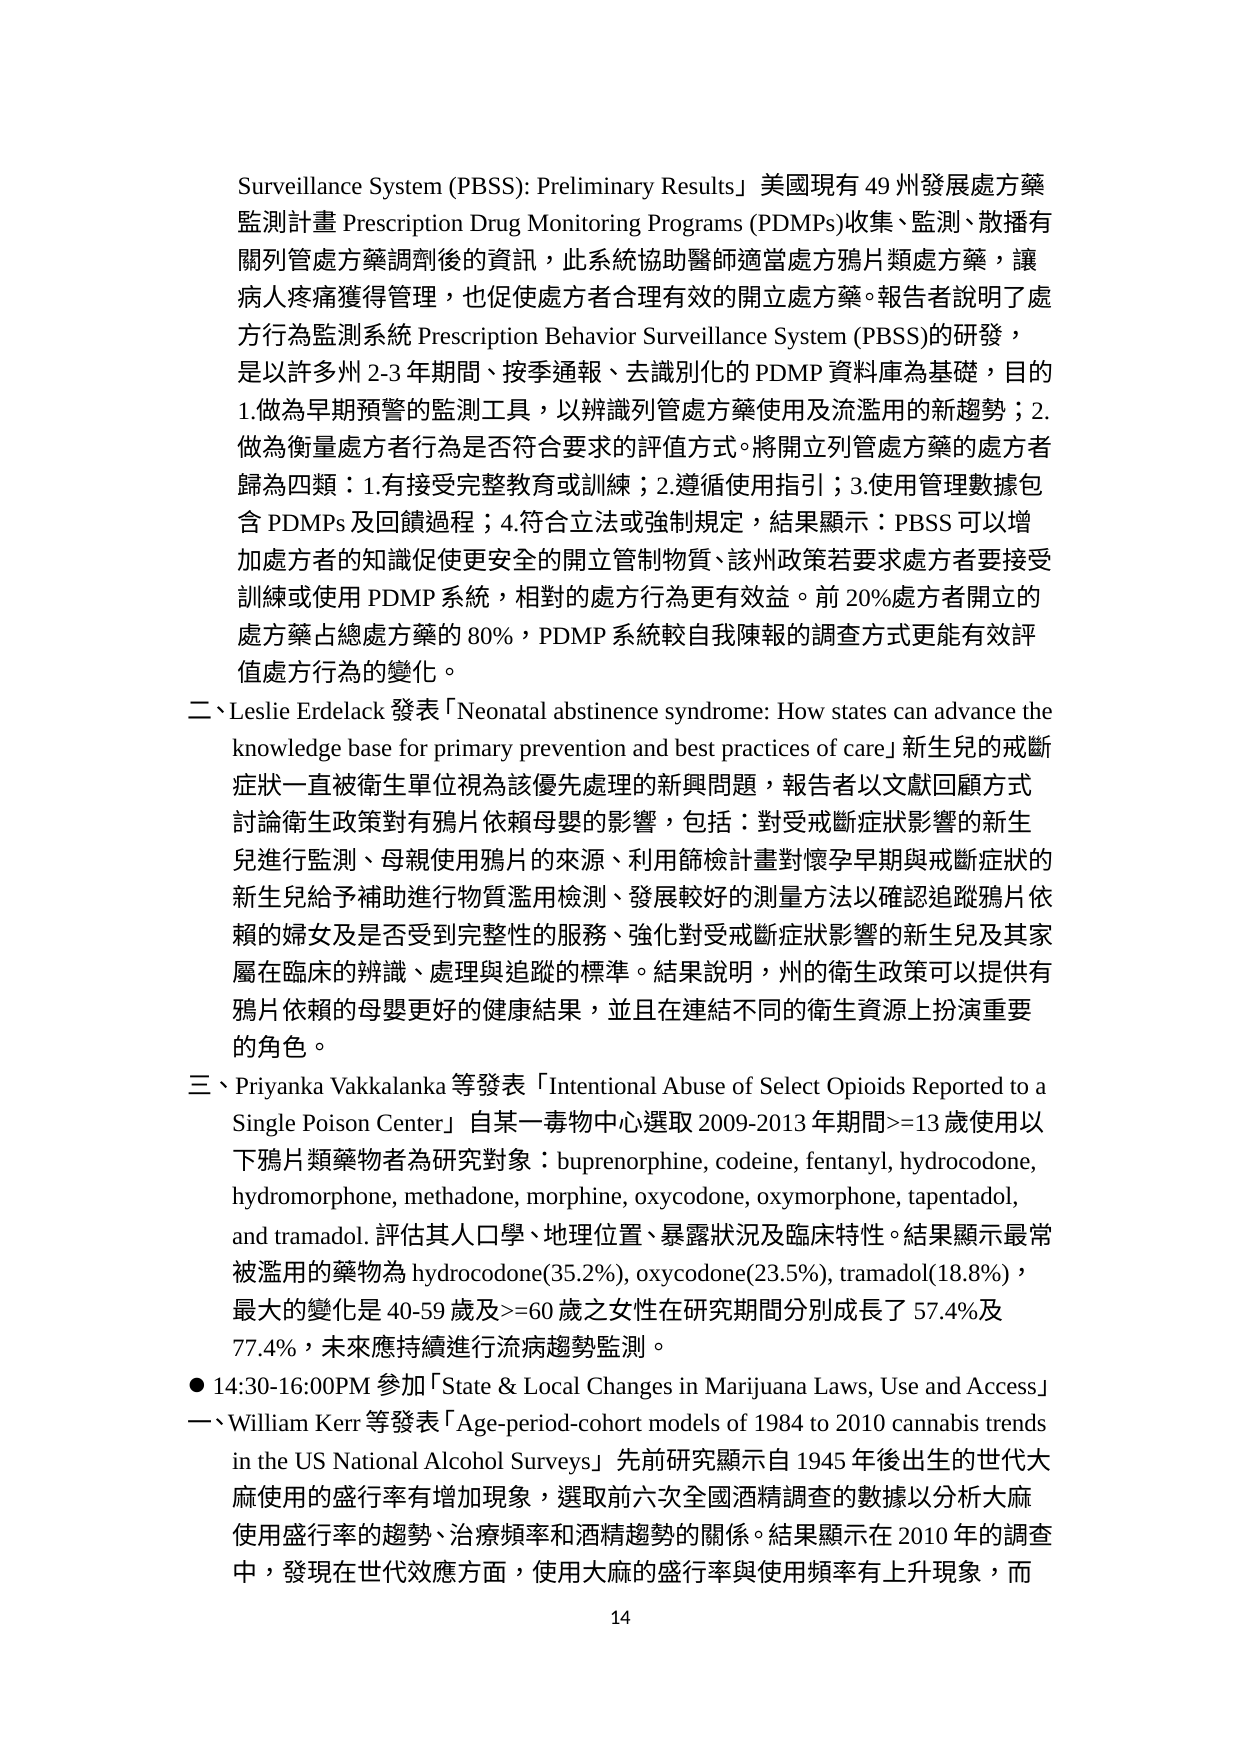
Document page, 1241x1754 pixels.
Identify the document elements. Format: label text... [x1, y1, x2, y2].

text 14:30-16:00PM參加「State & Local Changes in Marijuana Laws, Use and Access」 [187, 1364, 1053, 1402]
text 三、Priyanka Vakkalanka等發表「Intentional Abuse of Select Opioids Reported to a Single Poison Center」自某一毒物中心選取2009-2013年期間>=13歲使用以下鴉片類藥物者為研究對象：buprenorphine, codeine, fentanyl, hydrocodone, hydromorphone, methadone, morphine, oxycodone, oxymorphone, tapentadol, and tramadol. 評估其人口學、地理位置、暴露狀況及臨床特性。結果顯示最常被濫用的藥物為hydrocodone(35.2%), oxycodone(23.5%), tramadol(18.8%)，最大的變化是40-59歲及>=60歲之女性在研究期間分別成長了57.4%及77.4%，未來應持續進行流病趨勢監測。 [187, 1064, 1053, 1364]
list Surveillance System (PBSS): Preliminary Results」美國現有49州發展處方藥監測計畫Prescription Drug Monitoring Programs (PDMPs)收集、監測、散播有關列管處方藥調劑後的資訊，此系統協助醫師適當處方鴉片類處方藥，讓病人疼痛獲得管理，也促使處方者合理有效的開立處方藥。報告者說明了處方行為監測系統Prescription Behavior Surveillance System (PBSS)的研發，是以許多州2-3年期間、按季通報、去識別化的PDMP資料庫為基礎，目的1.做為早期預警的監測工具，以辨識列管處方藥使用及流濫用的新趨勢；2.做為衡量處方者行為是否符合要求的評值方式。將開立列管處方藥的處方者歸為四類：1.有接受完整教育或訓練；2.遵循使用指引；3.使用管理數據包含PDMPs及回饋過程；4.符合立法或強制規定，結果顯示：PBSS可以增加處方者的知識促使更安全的開立管制物質、該州政策若要求處方者要接受訓練或使用PDMP系統，相對的處方行為更有效益。前20%處方者開立的處方藥占總處方藥的80%，PDMP系統較自我陳報的調查方式更能有效評值處方行為的變化。 [187, 164, 1053, 689]
text 一、William Kerr等發表「Age-period-cohort models of 1984 to 2010 cannabis trends in the US National Alcohol Surveys」先前研究顯示自1945年後出生的世代大麻使用的盛行率有增加現象，選取前六次全國酒精調查的數據以分析大麻使用盛行率的趨勢、治療頻率和酒精趨勢的關係。結果顯示在2010年的調查中，發現在世代效應方面，使用大麻的盛行率與使用頻率有上升現象，而 [187, 1402, 1053, 1589]
text 二、Leslie Erdelack發表「Neonatal abstinence syndrome: How states can advance the knowledge base for primary prevention and best practices of care」新生兒的戒斷症狀一直被衛生單位視為該優先處理的新興問題，報告者以文獻回顧方式討論衛生政策對有鴉片依賴母嬰的影響，包括：對受戒斷症狀影響的新生兒進行監測、母親使用鴉片的來源、利用篩檢計畫對懷孕早期與戒斷症狀的新生兒給予補助進行物質濫用檢測、發展較好的測量方法以確認追蹤鴉片依賴的婦女及是否受到完整性的服務、強化對受戒斷症狀影響的新生兒及其家屬在臨床的辨識、處理與追蹤的標準。結果說明，州的衛生政策可以提供有鴉片依賴的母嬰更好的健康結果，並且在連結不同的衛生資源上扮演重要的角色。 [187, 689, 1053, 1064]
